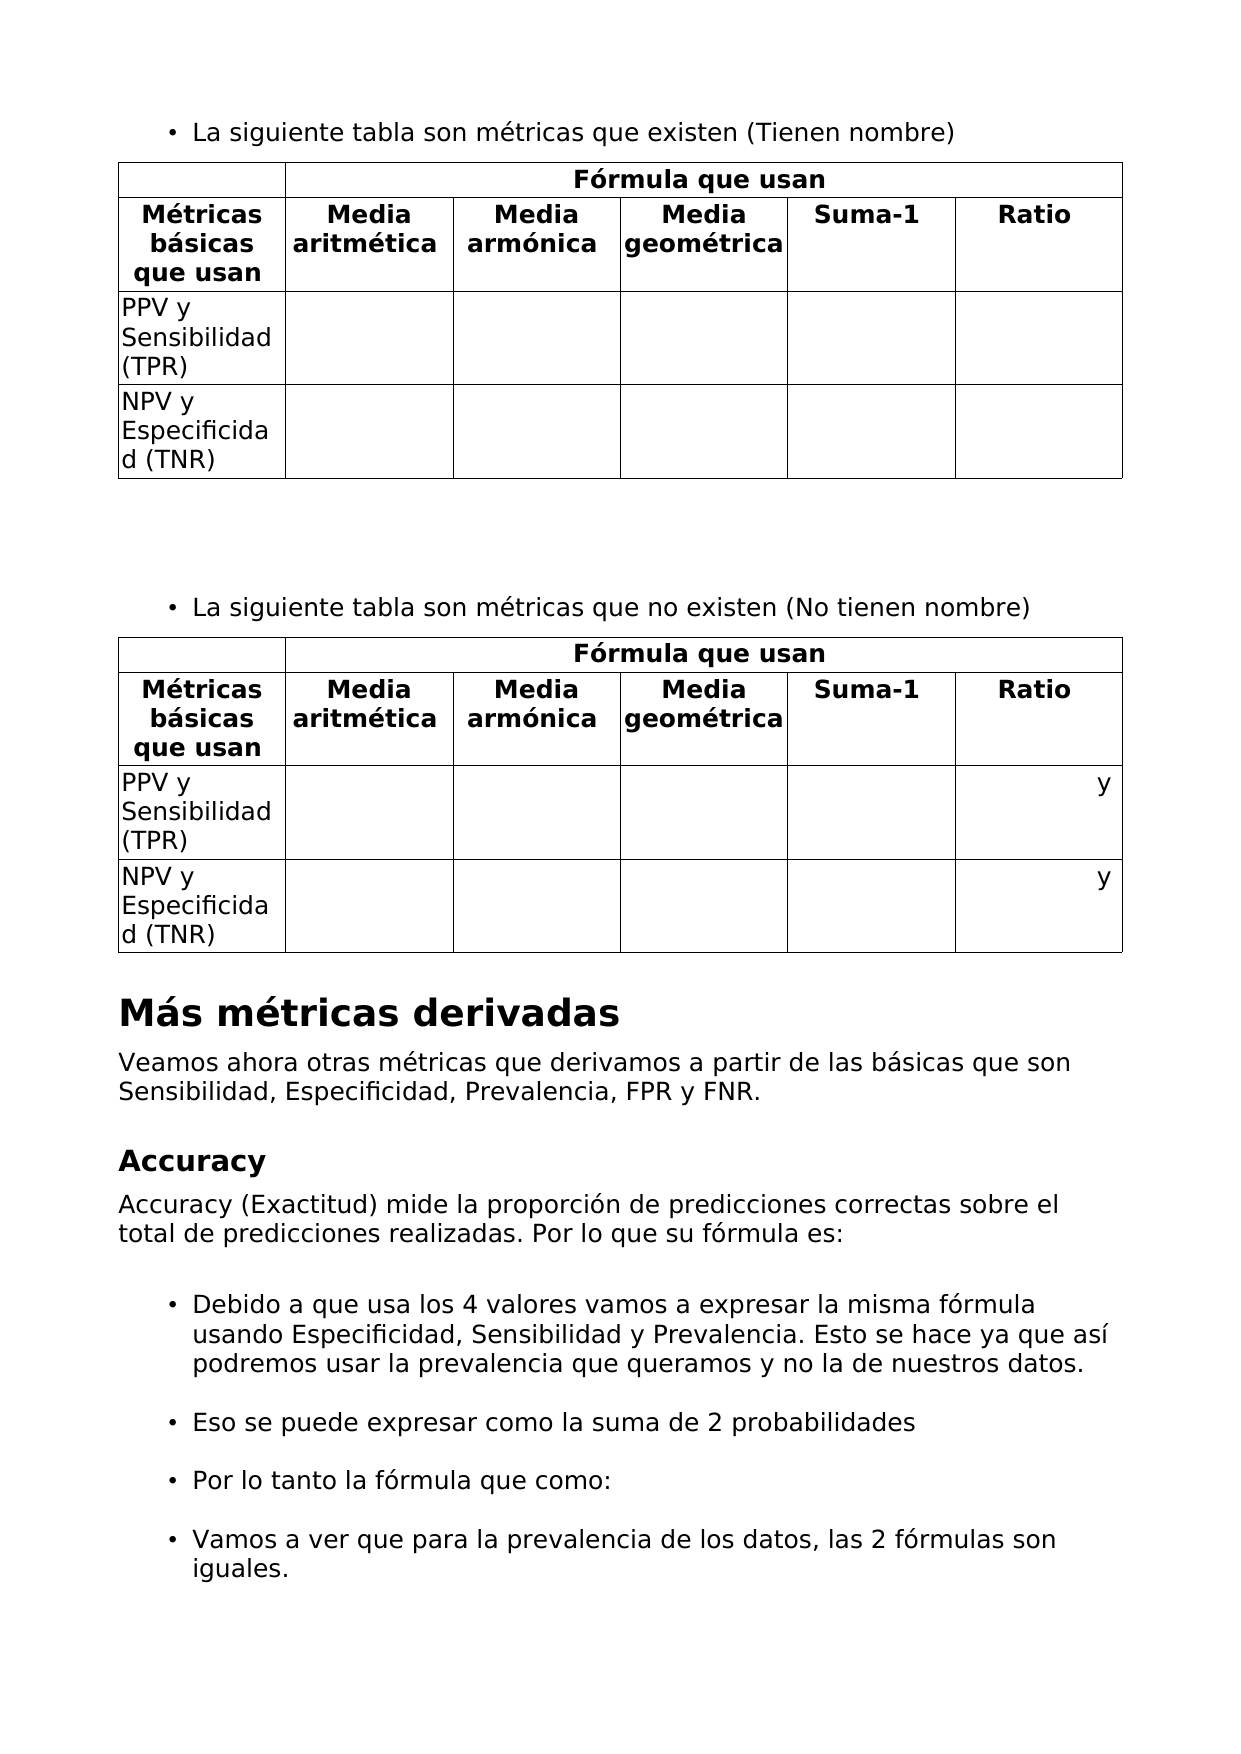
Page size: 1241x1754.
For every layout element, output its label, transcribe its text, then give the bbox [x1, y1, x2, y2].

table_cell Métricas básicas que usan [119, 673, 285, 765]
table_cell Métricas básicas que usan [119, 198, 285, 291]
table_header [119, 163, 285, 197]
table_header Fórmula que usan [286, 638, 1122, 672]
table_cell NPV y Especificidad (TNR) [119, 860, 285, 952]
table_cell PPV y Sensibilidad (TPR) [119, 766, 285, 859]
table_cell [286, 860, 453, 952]
subtitle Accuracy [118, 1144, 1122, 1178]
table_cell Media geométrica [621, 673, 787, 765]
table_cell [621, 385, 787, 477]
subtitle Más métricas derivadas [118, 992, 1122, 1036]
table_cell [286, 766, 453, 859]
list Por lo tanto la fórmula que como: [177, 1466, 1122, 1496]
table_cell Suma-1 [788, 673, 955, 765]
table_cell PPV y Sensibilidad (TPR) [119, 292, 285, 384]
table_cell Media aritmética [286, 673, 453, 765]
table_cell [788, 385, 955, 477]
table_cell [621, 860, 787, 952]
list Debido a que usa los 4 valores vamos a expresar la misma fórmula usando Especificidad, Sensibilidad y Prevalencia. Esto se hace ya que así podremos usar la prevalencia que queramos y no la de nuestros datos. [177, 1291, 1122, 1378]
table_cell Ratio [956, 198, 1122, 291]
table_cell Ratio [956, 673, 1122, 765]
table_cell [286, 385, 453, 477]
table_cell [956, 385, 1122, 477]
table_cell [621, 292, 787, 384]
table_cell y [956, 766, 1122, 859]
table_cell Media armónica [454, 198, 620, 291]
list Eso se puede expresar como la suma de 2 probabilidades [177, 1408, 1122, 1437]
table_cell [788, 292, 955, 384]
table_cell Suma-1 [788, 198, 955, 291]
table_cell [286, 292, 453, 384]
table_cell NPV y Especificidad (TNR) [119, 385, 285, 477]
table_cell [788, 860, 955, 952]
table_cell Media armónica [454, 673, 620, 765]
table_cell [454, 292, 620, 384]
table_cell [454, 860, 620, 952]
table_cell y [956, 860, 1122, 952]
table_cell [788, 766, 955, 859]
table_cell [454, 385, 620, 477]
text Veamos ahora otras métricas que derivamos a partir de las básicas que son Sensibilidad, Especificidad, Prevalencia, FPR y FNR. [118, 1048, 1122, 1106]
list Vamos a ver que para la prevalencia de los datos, las 2 fórmulas son iguales. [177, 1525, 1122, 1583]
list La siguiente tabla son métricas que no existen (No tienen nombre) [177, 593, 1122, 622]
table_header [119, 638, 285, 672]
table_cell Media aritmética [286, 198, 453, 291]
table_header Fórmula que usan [286, 163, 1122, 197]
table_cell Media geométrica [621, 198, 787, 291]
table_cell [454, 766, 620, 859]
table_cell [621, 766, 787, 859]
text Accuracy (Exactitud) mide la proporción de predicciones correctas sobre el total de predicciones realizadas. Por lo que su fórmula es: [118, 1190, 1122, 1249]
table_cell [956, 292, 1122, 384]
list La siguiente tabla son métricas que existen (Tienen nombre) [177, 118, 1122, 147]
